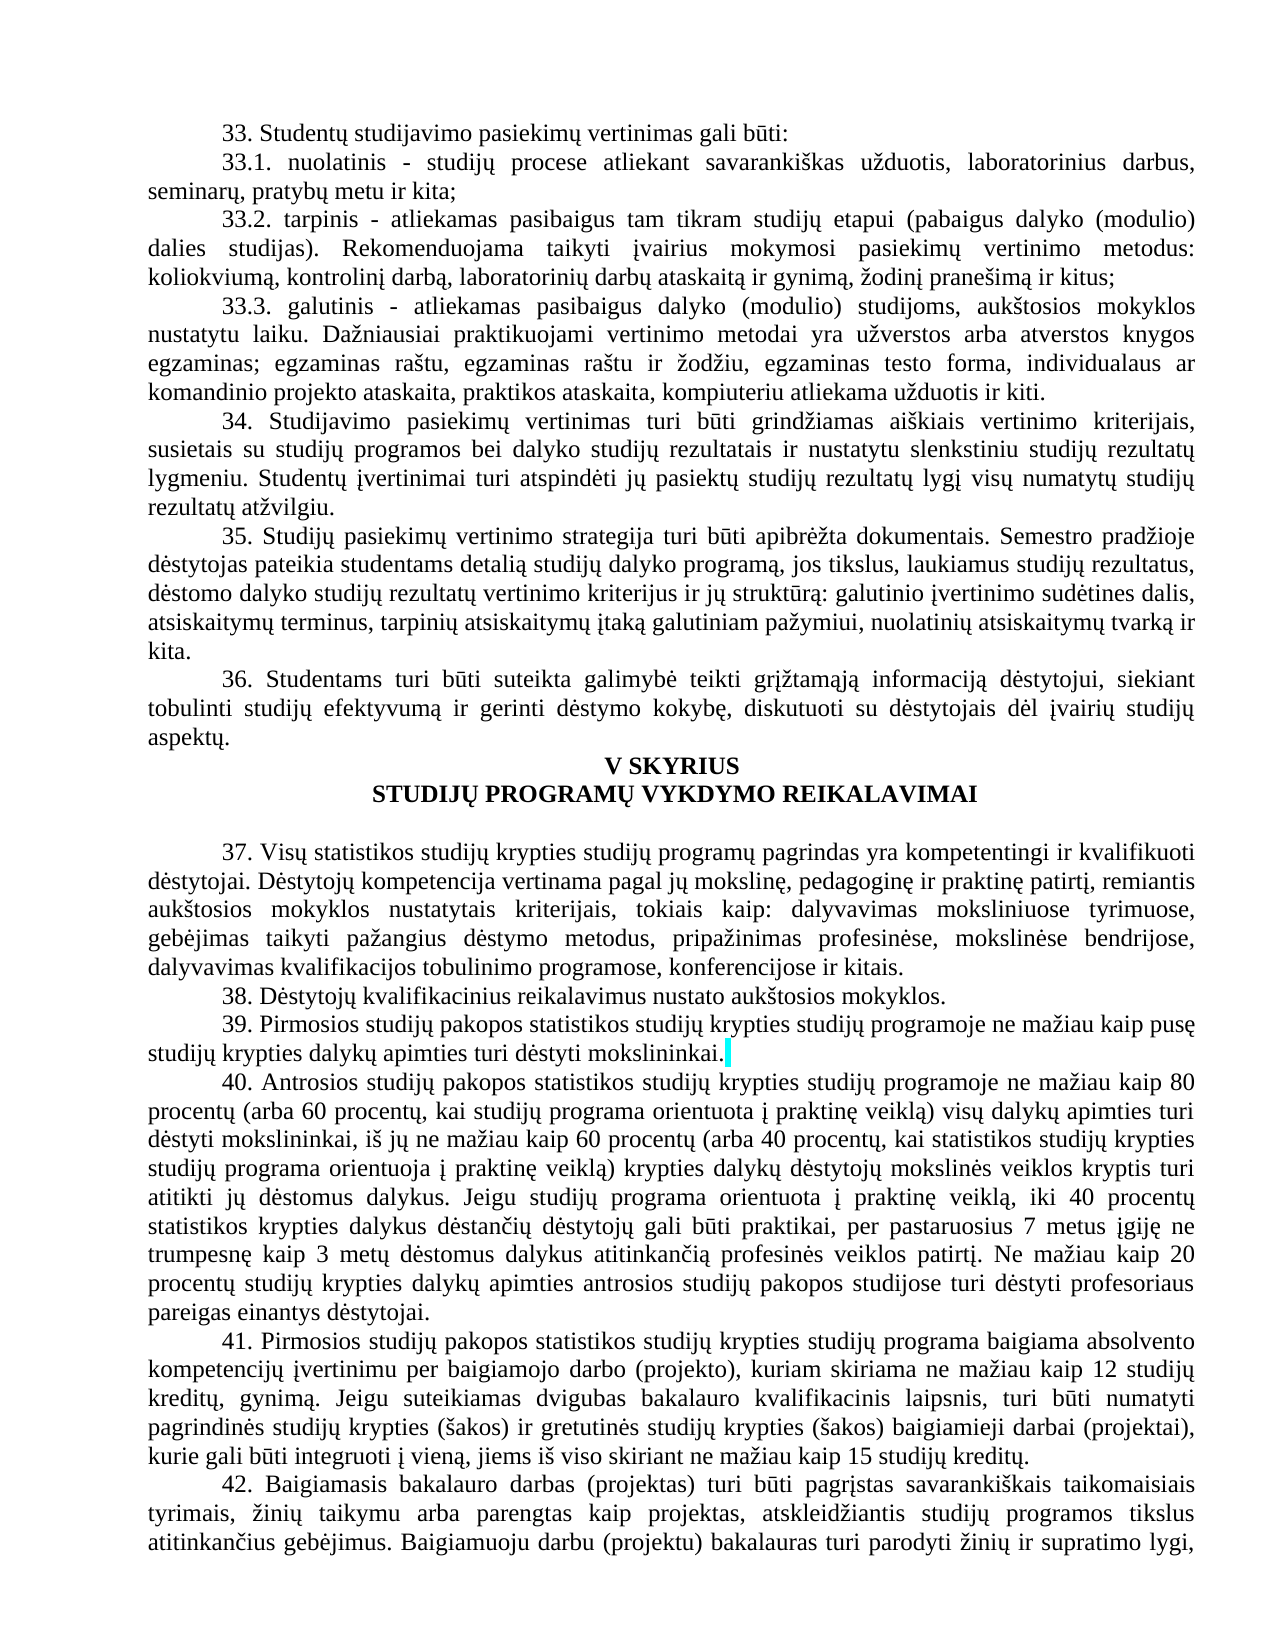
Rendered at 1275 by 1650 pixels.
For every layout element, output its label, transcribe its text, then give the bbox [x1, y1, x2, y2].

text 33.1. nuolatinis - studijų procese atliekant savarankiškas užduotis, laboratorinius darbus, seminarų, pratybų metu ir kita; [148, 147, 1196, 204]
text STUDIJŲ PROGRAMŲ VYKDYMO REIKALAVIMAI [148, 779, 1196, 808]
text 38. Dėstytojų kvalifikacinius reikalavimus nustato aukštosios mokyklos. [222, 981, 1196, 1009]
text 33.3. galutinis - atliekamas pasibaigus dalyko (modulio) studijoms, aukštosios mokyklos nustatytu laiku. Dažniausiai praktikuojami vertinimo metodai yra užverstos arba atverstos knygos egzaminas; egzaminas raštu, egzaminas raštu ir žodžiu, egzaminas testo forma, individualaus ar komandinio projekto ataskaita, praktikos ataskaita, kompiuteriu atliekama užduotis ir kiti. [148, 291, 1196, 406]
text V SKYRIUS [148, 751, 1196, 779]
text 41. Pirmosios studijų pakopos statistikos studijų krypties studijų programa baigiama absolvento kompetencijų įvertinimu per baigiamojo darbo (projekto), kuriam skiriama ne mažiau kaip 12 studijų kreditų, gynimą. Jeigu suteikiamas dvigubas bakalauro kvalifikacinis laipsnis, turi būti numatyti pagrindinės studijų krypties (šakos) ir gretutinės studijų krypties (šakos) baigiamieji darbai (projektai), kurie gali būti integruoti į vieną, jiems iš viso skiriant ne mažiau kaip 15 studijų kreditų. [148, 1326, 1196, 1469]
text 39. Pirmosios studijų pakopos statistikos studijų krypties studijų programoje ne mažiau kaip pusę studijų krypties dalykų apimties turi dėstyti mokslininkai. [148, 1009, 1196, 1067]
text 40. Antrosios studijų pakopos statistikos studijų krypties studijų programoje ne mažiau kaip 80 procentų (arba 60 procentų, kai studijų programa orientuota į praktinę veiklą) visų dalykų apimties turi dėstyti mokslininkai, iš jų ne mažiau kaip 60 procentų (arba 40 procentų, kai statistikos studijų krypties studijų programa orientuoja į praktinę veiklą) krypties dalykų dėstytojų mokslinės veiklos kryptis turi atitikti jų dėstomus dalykus. Jeigu studijų programa orientuota į praktinę veiklą, iki 40 procentų statistikos krypties dalykus dėstančių dėstytojų gali būti praktikai, per pastaruosius 7 metus įgiję ne trumpesnę kaip 3 metų dėstomus dalykus atitinkančią profesinės veiklos patirtį. Ne mažiau kaip 20 procentų studijų krypties dalykų apimties antrosios studijų pakopos studijose turi dėstyti profesoriaus pareigas einantys dėstytojai. [148, 1067, 1196, 1326]
text 42. Baigiamasis bakalauro darbas (projektas) turi būti pagrįstas savarankiškais taikomaisiais tyrimais, žinių taikymu arba parengtas kaip projektas, atskleidžiantis studijų programos tikslus atitinkančius gebėjimus. Baigiamuoju darbu (projektu) bakalauras turi parodyti žinių ir supratimo lygi, [148, 1469, 1196, 1556]
text 33.2. tarpinis - atliekamas pasibaigus tam tikram studijų etapui (pabaigus dalyko (modulio) dalies studijas). Rekomenduojama taikyti įvairius mokymosi pasiekimų vertinimo metodus: koliokviumą, kontrolinį darbą, laboratorinių darbų ataskaitą ir gynimą, žodinį pranešimą ir kitus; [148, 204, 1196, 291]
text 37. Visų statistikos studijų krypties studijų programų pagrindas yra kompetentingi ir kvalifikuoti dėstytojai. Dėstytojų kompetencija vertinama pagal jų mokslinę, pedagoginę ir praktinę patirtį, remiantis aukštosios mokyklos nustatytais kriterijais, tokiais kaip: dalyvavimas moksliniuose tyrimuose, gebėjimas taikyti pažangius dėstymo metodus, pripažinimas profesinėse, mokslinėse bendrijose, dalyvavimas kvalifikacijos tobulinimo programose, konferencijose ir kitais. [148, 837, 1196, 981]
text 36. Studentams turi būti suteikta galimybė teikti grįžtamąją informaciją dėstytojui, siekiant tobulinti studijų efektyvumą ir gerinti dėstymo kokybę, diskutuoti su dėstytojais dėl įvairių studijų aspektų. [148, 664, 1196, 751]
text 34. Studijavimo pasiekimų vertinimas turi būti grindžiamas aiškiais vertinimo kriterijais, susietais su studijų programos bei dalyko studijų rezultatais ir nustatytu slenkstiniu studijų rezultatų lygmeniu. Studentų įvertinimai turi atspindėti jų pasiektų studijų rezultatų lygį visų numatytų studijų rezultatų atžvilgiu. [148, 406, 1196, 521]
text 33. Studentų studijavimo pasiekimų vertinimas gali būti: [222, 118, 1196, 147]
text 35. Studijų pasiekimų vertinimo strategija turi būti apibrėžta dokumentais. Semestro pradžioje dėstytojas pateikia studentams detalią studijų dalyko programą, jos tikslus, laukiamus studijų rezultatus, dėstomo dalyko studijų rezultatų vertinimo kriterijus ir jų struktūrą: galutinio įvertinimo sudėtines dalis, atsiskaitymų terminus, tarpinių atsiskaitymų įtaką galutiniam pažymiui, nuolatinių atsiskaitymų tvarką ir kita. [148, 521, 1196, 664]
